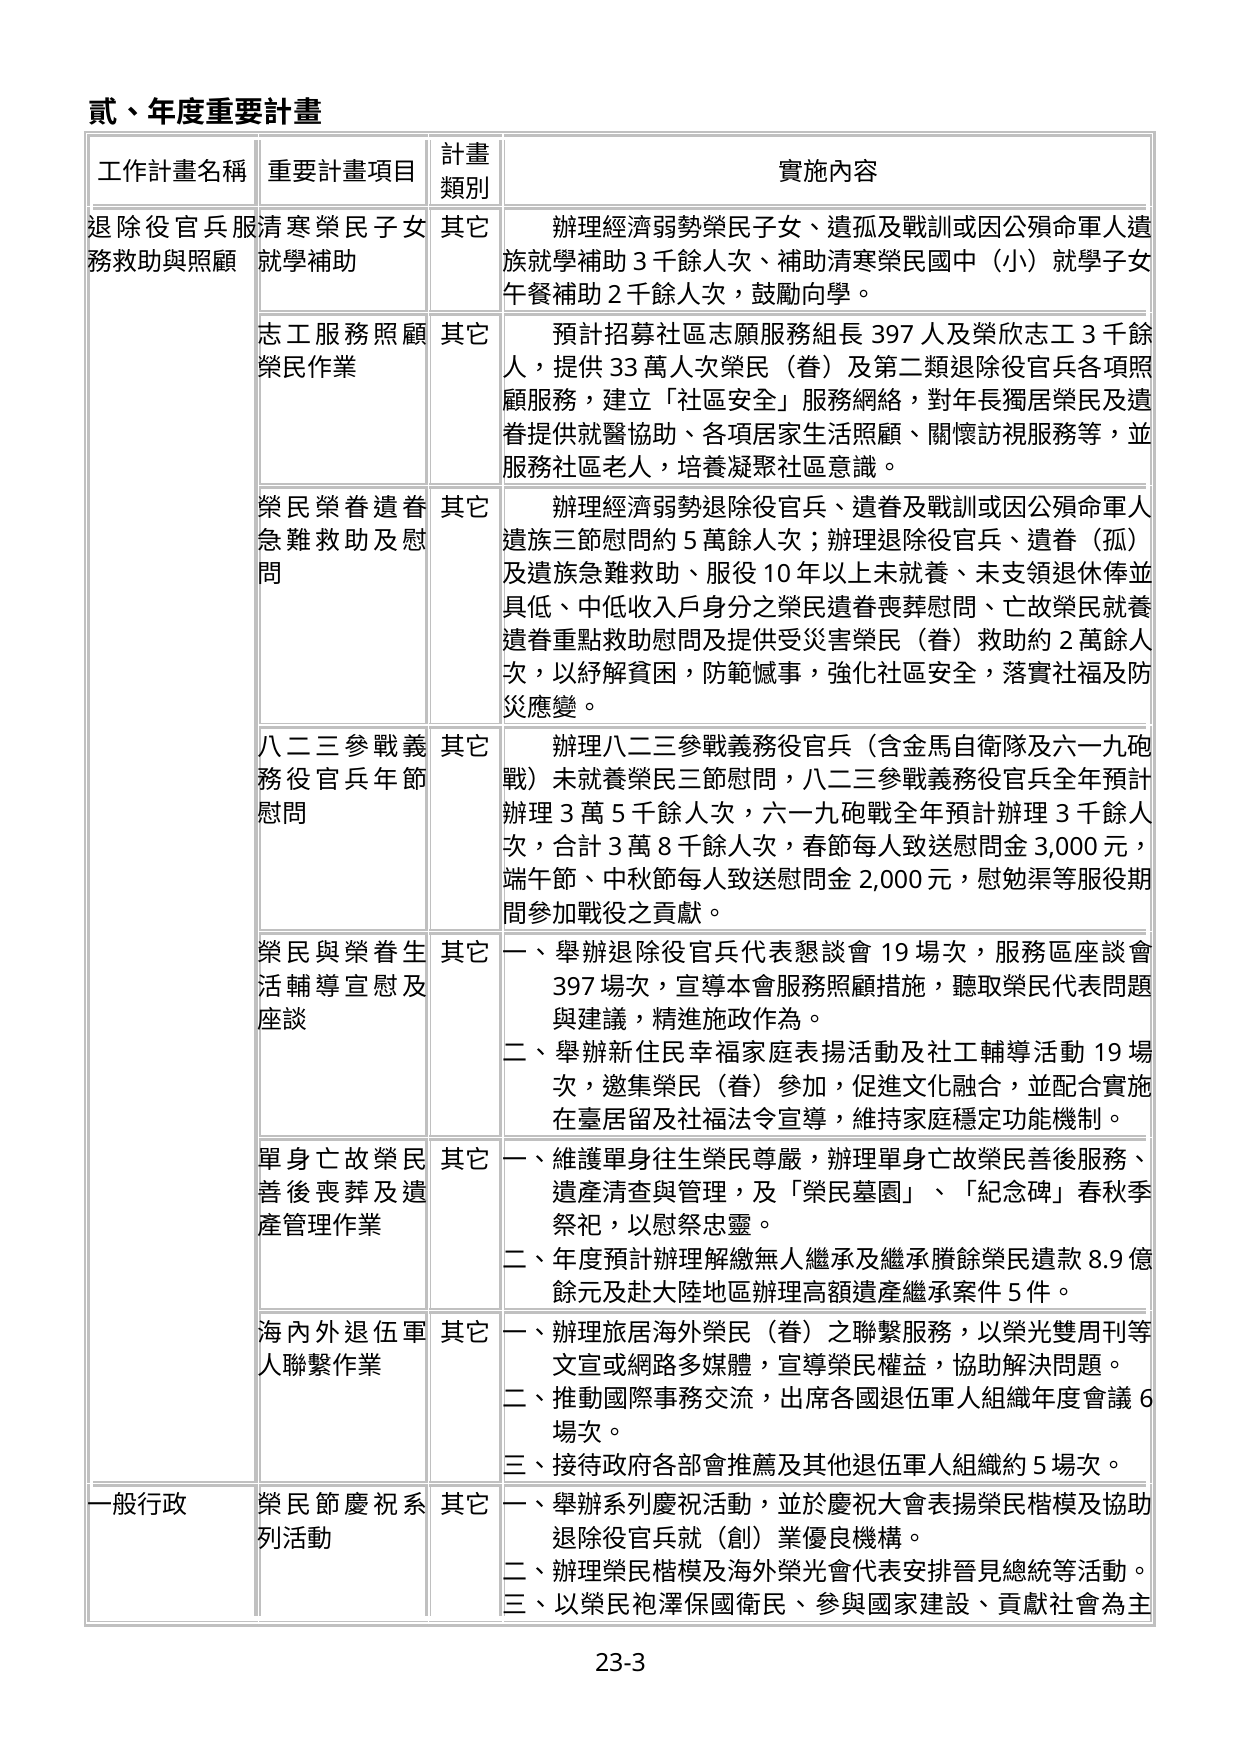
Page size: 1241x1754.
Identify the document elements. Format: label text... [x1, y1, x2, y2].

table_cell 志工服務照顧榮民作業 [261, 316, 425, 483]
table_cell 清寒榮民子女就學補助 [261, 210, 425, 310]
table_cell 一、舉辦系列慶祝活動，並於慶祝大會表揚榮民楷模及協助退除役官兵就（創）業優良機構。 二、辦理榮民楷模及海外榮光會代表安排晉見總統等活動。 三、以榮民袍澤保國衛民、參與國家建設、貢獻社會為主 [502, 1481, 1153, 1621]
table_cell 預計招募社區志願服務組長397人及榮欣志工3千餘人，提供33萬人次榮民（眷）及第二類退除役官兵各項照顧服務，建立「社區安全」服務網絡，對年長獨居榮民及遺眷提供就醫協助、各項居家生活照顧、關懷訪視服務等，並服務社區老人，培養凝聚社區意識。 [502, 310, 1153, 483]
table_cell 其它 [431, 935, 499, 1135]
table_cell 一般行政 [87, 1481, 257, 1621]
text 貳、年度重要計畫 [89, 89, 1152, 131]
table_cell 辦理八二三參戰義務役官兵（含金馬自衛隊及六一九砲戰）未就養榮民三節慰問，八二三參戰義務役官兵全年預計辦理3萬5千餘人次，六一九砲戰全年預計辦理3千餘人次，合計3萬8千餘人次，春節每人致送慰問金3,000元，端午節、中秋節每人致送慰問金2,000元，慰勉渠等服役期間參加戰役之貢獻。 [502, 723, 1153, 929]
table_cell 一、舉辦退除役官兵代表懇談會19場次，服務區座談會397場次，宣導本會服務照顧措施，聽取榮民代表問題與建議，精進施政作為。 二、舉辦新住民幸福家庭表揚活動及社工輔導活動19場次，邀集榮民（眷）參加，促進文化融合，並配合實施在臺居留及社福法令宣導，維持家庭穩定功能機制。 [502, 929, 1153, 1135]
table_cell 其它 [431, 316, 499, 483]
table_cell 榮民節慶祝系列活動 [258, 1487, 428, 1621]
table_cell 其它 [431, 210, 499, 310]
table_header 實施內容 [502, 133, 1153, 204]
table_cell 榮民與榮眷生活輔導宣慰及座談 [261, 935, 425, 1135]
table_cell 單身亡故榮民善後喪葬及遺產管理作業 [261, 1141, 425, 1308]
table_header 工作計畫名稱 [90, 137, 257, 204]
table_cell 榮民榮眷遺眷急難救助及慰問 [261, 489, 425, 723]
table_cell 其它 [431, 489, 499, 723]
table_header 重要計畫項目 [258, 133, 428, 204]
table_cell 辦理經濟弱勢榮民子女、遺孤及戰訓或因公殞命軍人遺族就學補助3千餘人次、補助清寒榮民國中（小）就學子女午餐補助2千餘人次，鼓勵向學。 [502, 204, 1153, 310]
table_cell 一、辦理旅居海外榮民（眷）之聯繫服務，以榮光雙周刊等文宣或網路多媒體，宣導榮民權益，協助解決問題。 二、推動國際事務交流，出席各國退伍軍人組織年度會議6場次。 三、接待政府各部會推薦及其他退伍軍人組織約5場次。 [502, 1308, 1153, 1481]
table_cell 八二三參戰義務役官兵年節慰問 [261, 729, 425, 929]
table_cell 其它 [428, 1481, 502, 1621]
table_cell 其它 [431, 1314, 499, 1481]
table_cell 一、維護單身往生榮民尊嚴，辦理單身亡故榮民善後服務、遺產清查與管理，及「榮民墓園」、「紀念碑」春秋季祭祀，以慰祭忠靈。 二、年度預計辦理解繳無人繼承及繼承賸餘榮民遺款8.9億餘元及赴大陸地區辦理高額遺產繼承案件5件。 [502, 1135, 1153, 1308]
table_cell 辦理經濟弱勢退除役官兵、遺眷及戰訓或因公殞命軍人遺族三節慰問約5萬餘人次；辦理退除役官兵、遺眷（孤）及遺族急難救助、服役10年以上未就養、未支領退休俸並具低、中低收入戶身分之榮民遺眷喪葬慰問、亡故榮民就養遺眷重點救助慰問及提供受災害榮民（眷）救助約2萬餘人次，以紓解貧困，防範憾事，強化社區安全，落實社福及防災應變。 [502, 483, 1153, 723]
table_cell 其它 [431, 1141, 499, 1308]
table_cell 海內外退伍軍人聯繫作業 [261, 1314, 425, 1481]
table_cell 退除役官兵服務救助與照顧 [87, 204, 257, 1481]
table_header 計畫類別 [428, 133, 502, 204]
table_cell 其它 [431, 729, 499, 929]
